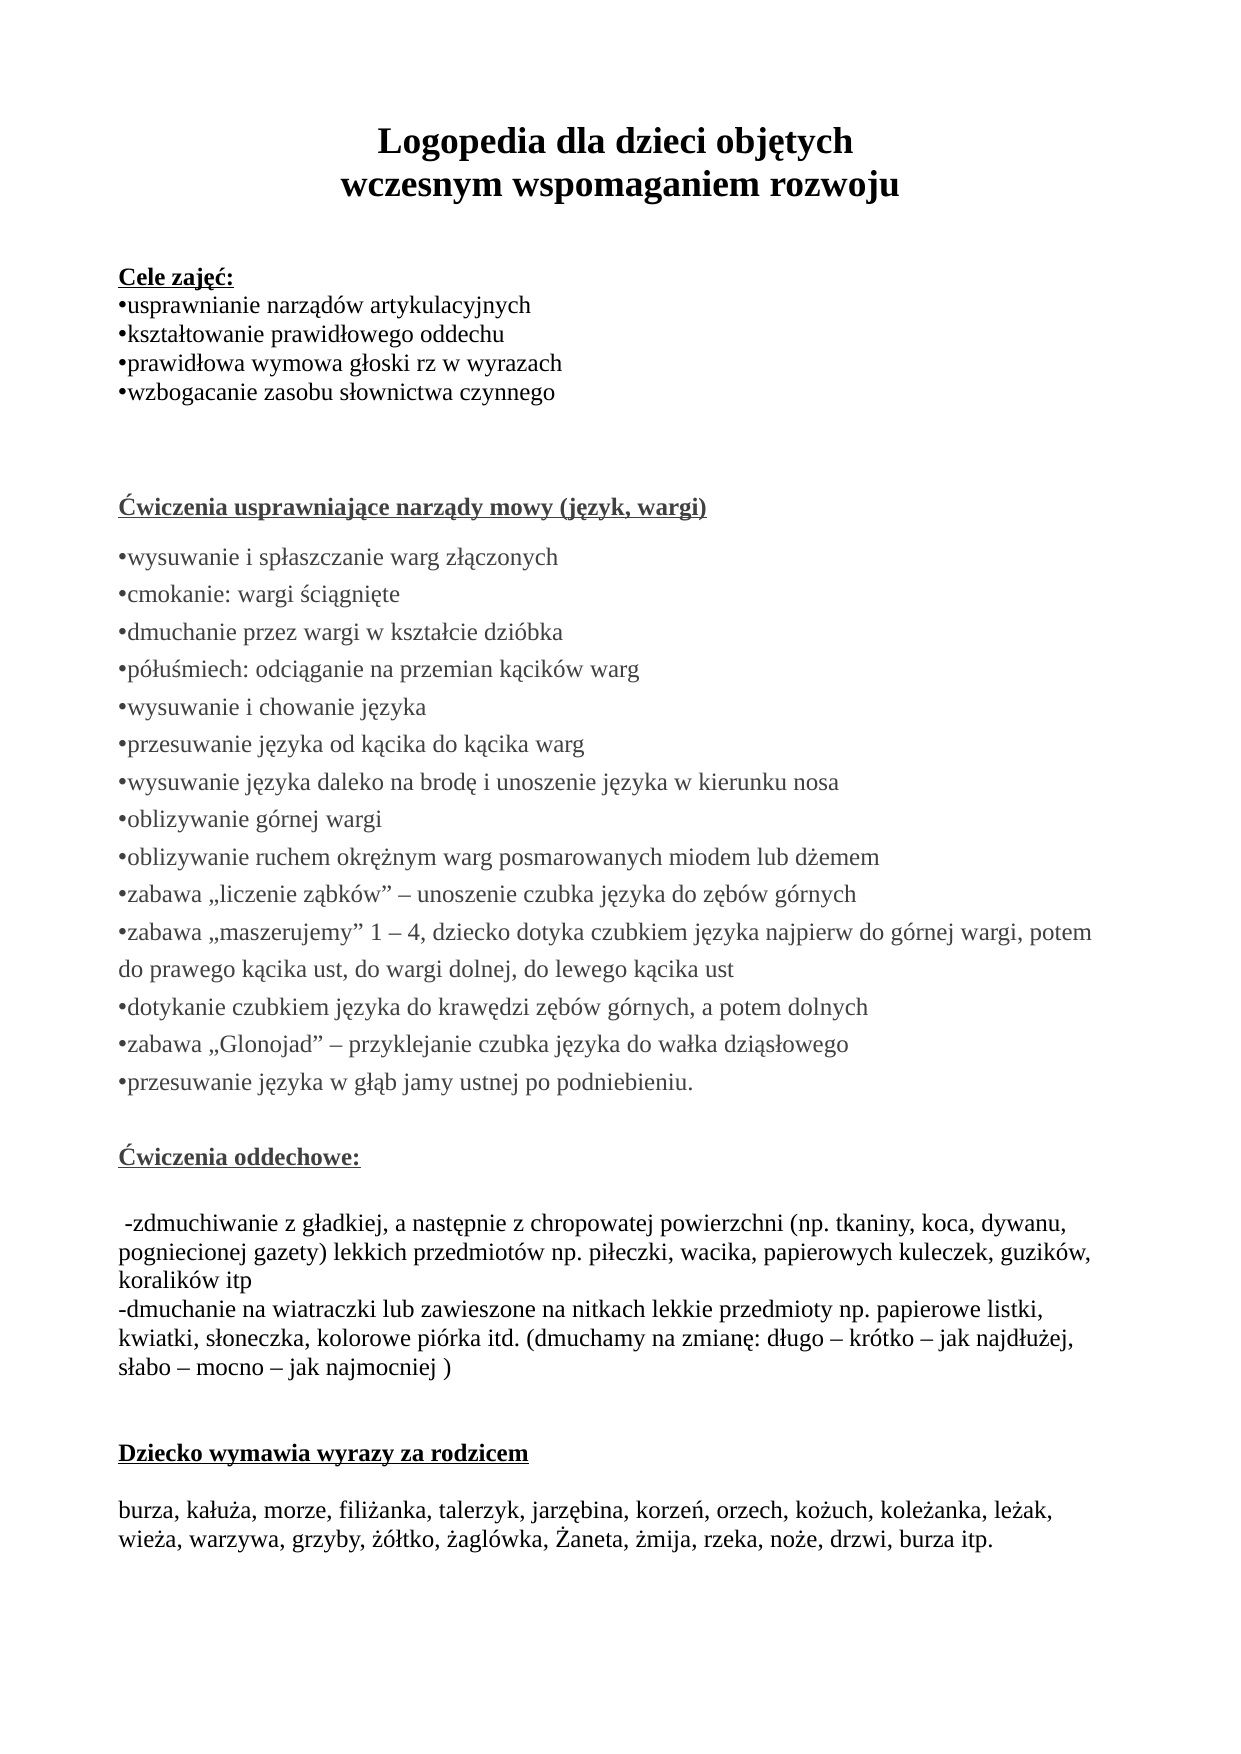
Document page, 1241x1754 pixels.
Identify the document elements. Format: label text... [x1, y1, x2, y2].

list oblizywanie górnej wargi [118, 796, 1122, 833]
list dotykanie czubkiem języka do krawędzi zębów górnych, a potem dolnych [118, 983, 1122, 1021]
list Ćwiczenia usprawniające narządy mowy (język, wargi) [118, 492, 1122, 521]
list wczesnym wspomaganiem rozwoju [118, 161, 1122, 204]
list Cele zajęć: [118, 262, 1122, 291]
list dmuchanie przez wargi w kształcie dzióbka [118, 608, 1122, 646]
list przesuwanie języka od kącika do kącika warg [118, 721, 1122, 758]
list wzbogacanie zasobu słownictwa czynnego [118, 377, 1122, 406]
list oblizywanie ruchem okrężnym warg posmarowanych miodem lub dżemem [118, 833, 1122, 871]
list przesuwanie języka w głąb jamy ustnej po podniebieniu. [118, 1058, 1122, 1096]
list cmokanie: wargi ściągnięte [118, 571, 1122, 608]
text Dziecko wymawia wyrazy za rodzicem [118, 1438, 1122, 1467]
list wysuwanie języka daleko na brodę i unoszenie języka w kierunku nosa [118, 758, 1122, 796]
list Logopedia dla dzieci objętych [118, 118, 1122, 161]
text Ćwiczenia oddechowe: [118, 1133, 1122, 1171]
list kształtowanie prawidłowego oddechu [118, 319, 1122, 348]
list usprawnianie narządów artykulacyjnych [118, 291, 1122, 319]
list prawidłowa wymowa głoski rz w wyrazach [118, 348, 1122, 377]
text -zdmuchiwanie z gładkiej, a następnie z chropowatej powierzchni (np. tkaniny, koca, dywanu, pogniecionej gazety) lekkich przedmiotów np. piłeczki, wacika, papierowych kuleczek, guzików, koralików itp [118, 1208, 1122, 1294]
text -dmuchanie na wiatraczki lub zawieszone na nitkach lekkie przedmioty np. papierowe listki, kwiatki, słoneczka, kolorowe piórka itd. (dmuchamy na zmianę: długo – krótko – jak najdłużej, słabo – mocno – jak najmocniej ) [118, 1294, 1122, 1381]
list półuśmiech: odciąganie na przemian kącików warg [118, 646, 1122, 683]
list wysuwanie i spłaszczanie warg złączonych [118, 533, 1122, 571]
list zabawa „liczenie ząbków” – unoszenie czubka języka do zębów górnych [118, 871, 1122, 908]
list zabawa „Glonojad” – przyklejanie czubka języka do wałka dziąsłowego [118, 1021, 1122, 1058]
list zabawa „maszerujemy” 1 – 4, dziecko dotyka czubkiem języka najpierw do górnej wargi, potem do prawego kącika ust, do wargi dolnej, do lewego kącika ust [118, 908, 1122, 983]
text burza, kałuża, morze, filiżanka, talerzyk, jarzębina, korzeń, orzech, kożuch, koleżanka, leżak, wieża, warzywa, grzyby, żółtko, żaglówka, Żaneta, żmija, rzeka, noże, drzwi, burza itp. [118, 1496, 1122, 1553]
list wysuwanie i chowanie języka [118, 683, 1122, 721]
